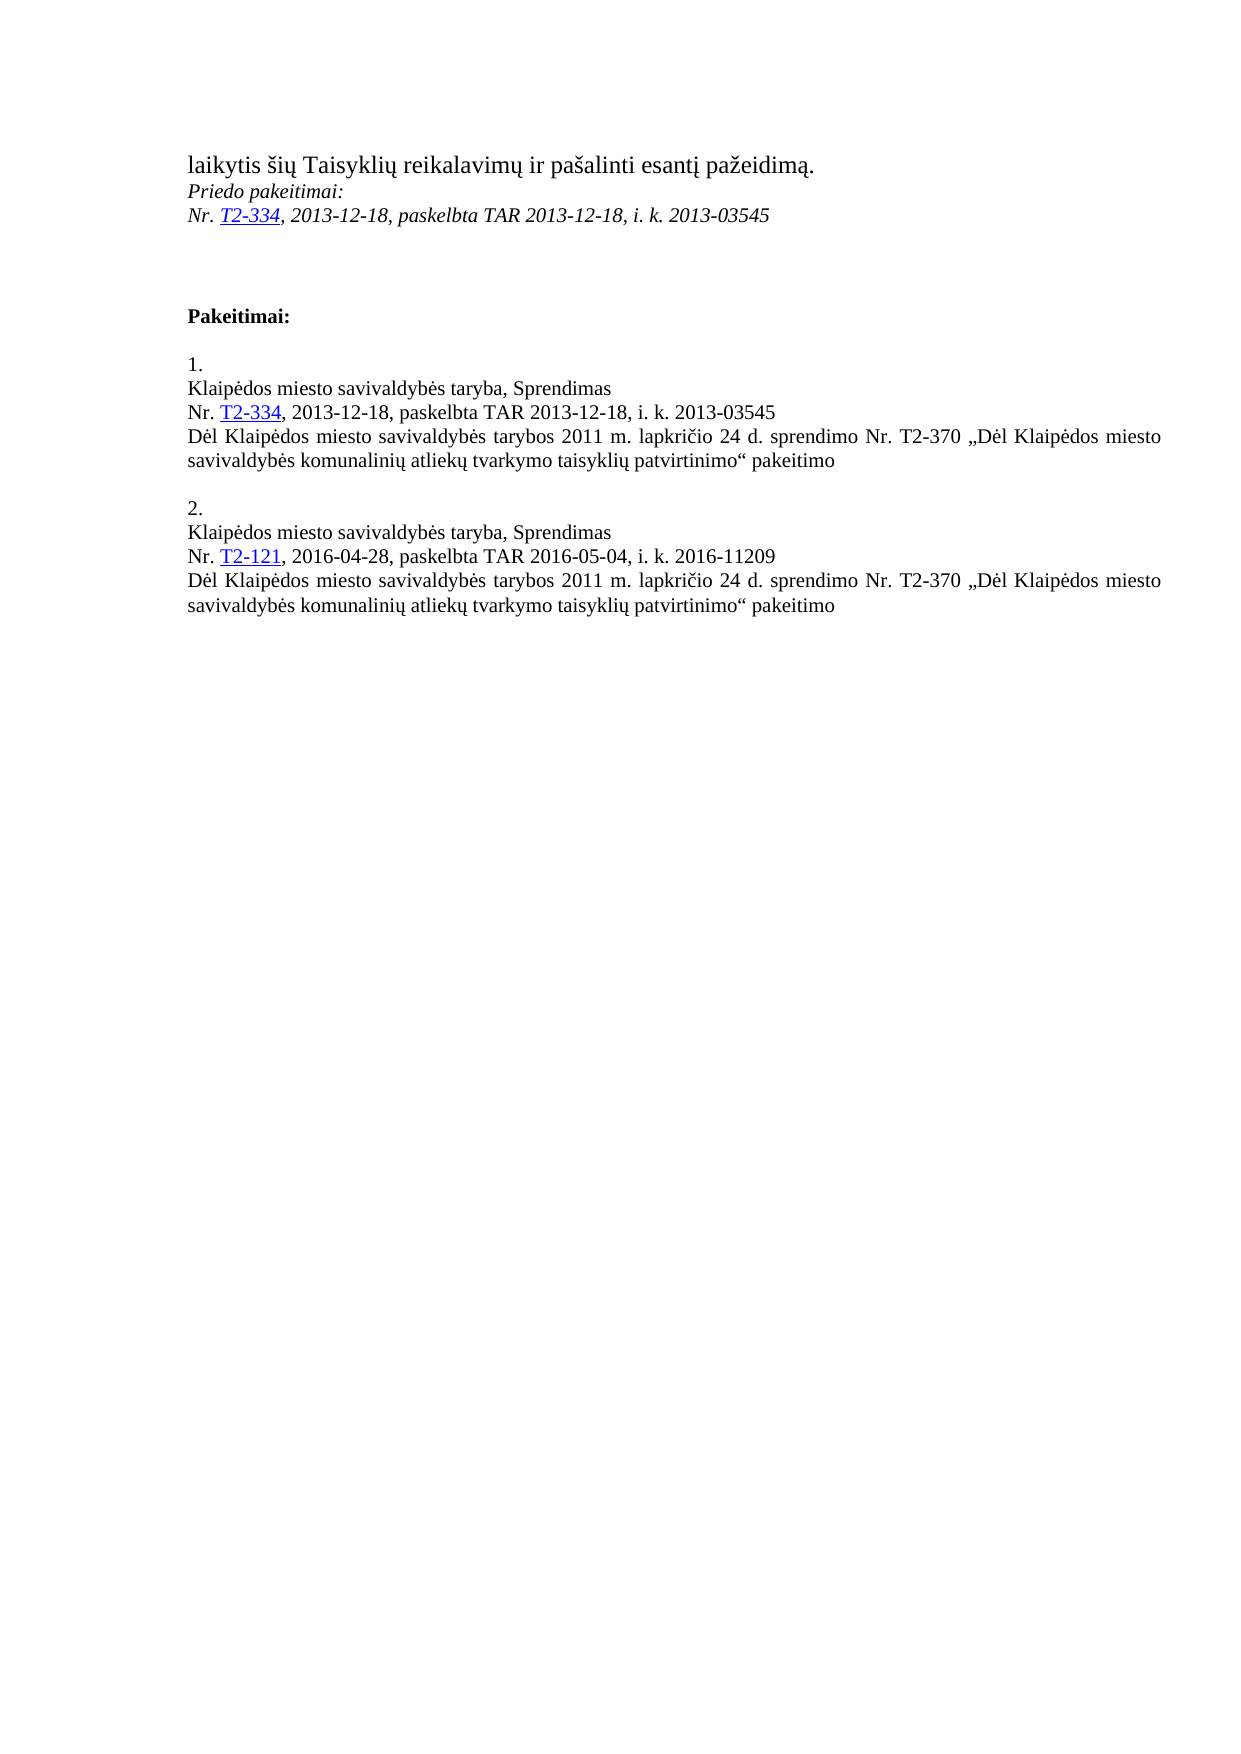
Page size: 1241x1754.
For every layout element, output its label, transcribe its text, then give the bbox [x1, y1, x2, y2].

text Pakeitimai: [187, 304, 1162, 328]
text Klaipėdos miesto savivaldybės taryba, Sprendimas [187, 520, 1162, 544]
text Dėl Klaipėdos miesto savivaldybės tarybos 2011 m. lapkričio 24 d. sprendimo Nr. T2-370 „Dėl Klaipėdos miesto savivaldybės komunalinių atliekų tvarkymo taisyklių patvirtinimo“ pakeitimo [187, 568, 1162, 617]
text Nr. T2-334, 2013-12-18, paskelbta TAR 2013-12-18, i. k. 2013-03545 [187, 400, 1162, 424]
text laikytis šių Taisyklių reikalavimų ir pašalinti esantį pažeidimą. [187, 150, 1162, 179]
text Klaipėdos miesto savivaldybės taryba, Sprendimas [187, 376, 1162, 400]
text 1. [187, 352, 1162, 376]
text Dėl Klaipėdos miesto savivaldybės tarybos 2011 m. lapkričio 24 d. sprendimo Nr. T2-370 „Dėl Klaipėdos miesto savivaldybės komunalinių atliekų tvarkymo taisyklių patvirtinimo“ pakeitimo [187, 424, 1162, 472]
text Nr. T2-334, 2013-12-18, paskelbta TAR 2013-12-18, i. k. 2013-03545 [187, 203, 1162, 227]
text 2. [187, 496, 1162, 520]
text Priedo pakeitimai: [187, 179, 1162, 203]
text Nr. T2-121, 2016-04-28, paskelbta TAR 2016-05-04, i. k. 2016-11209 [187, 544, 1162, 568]
